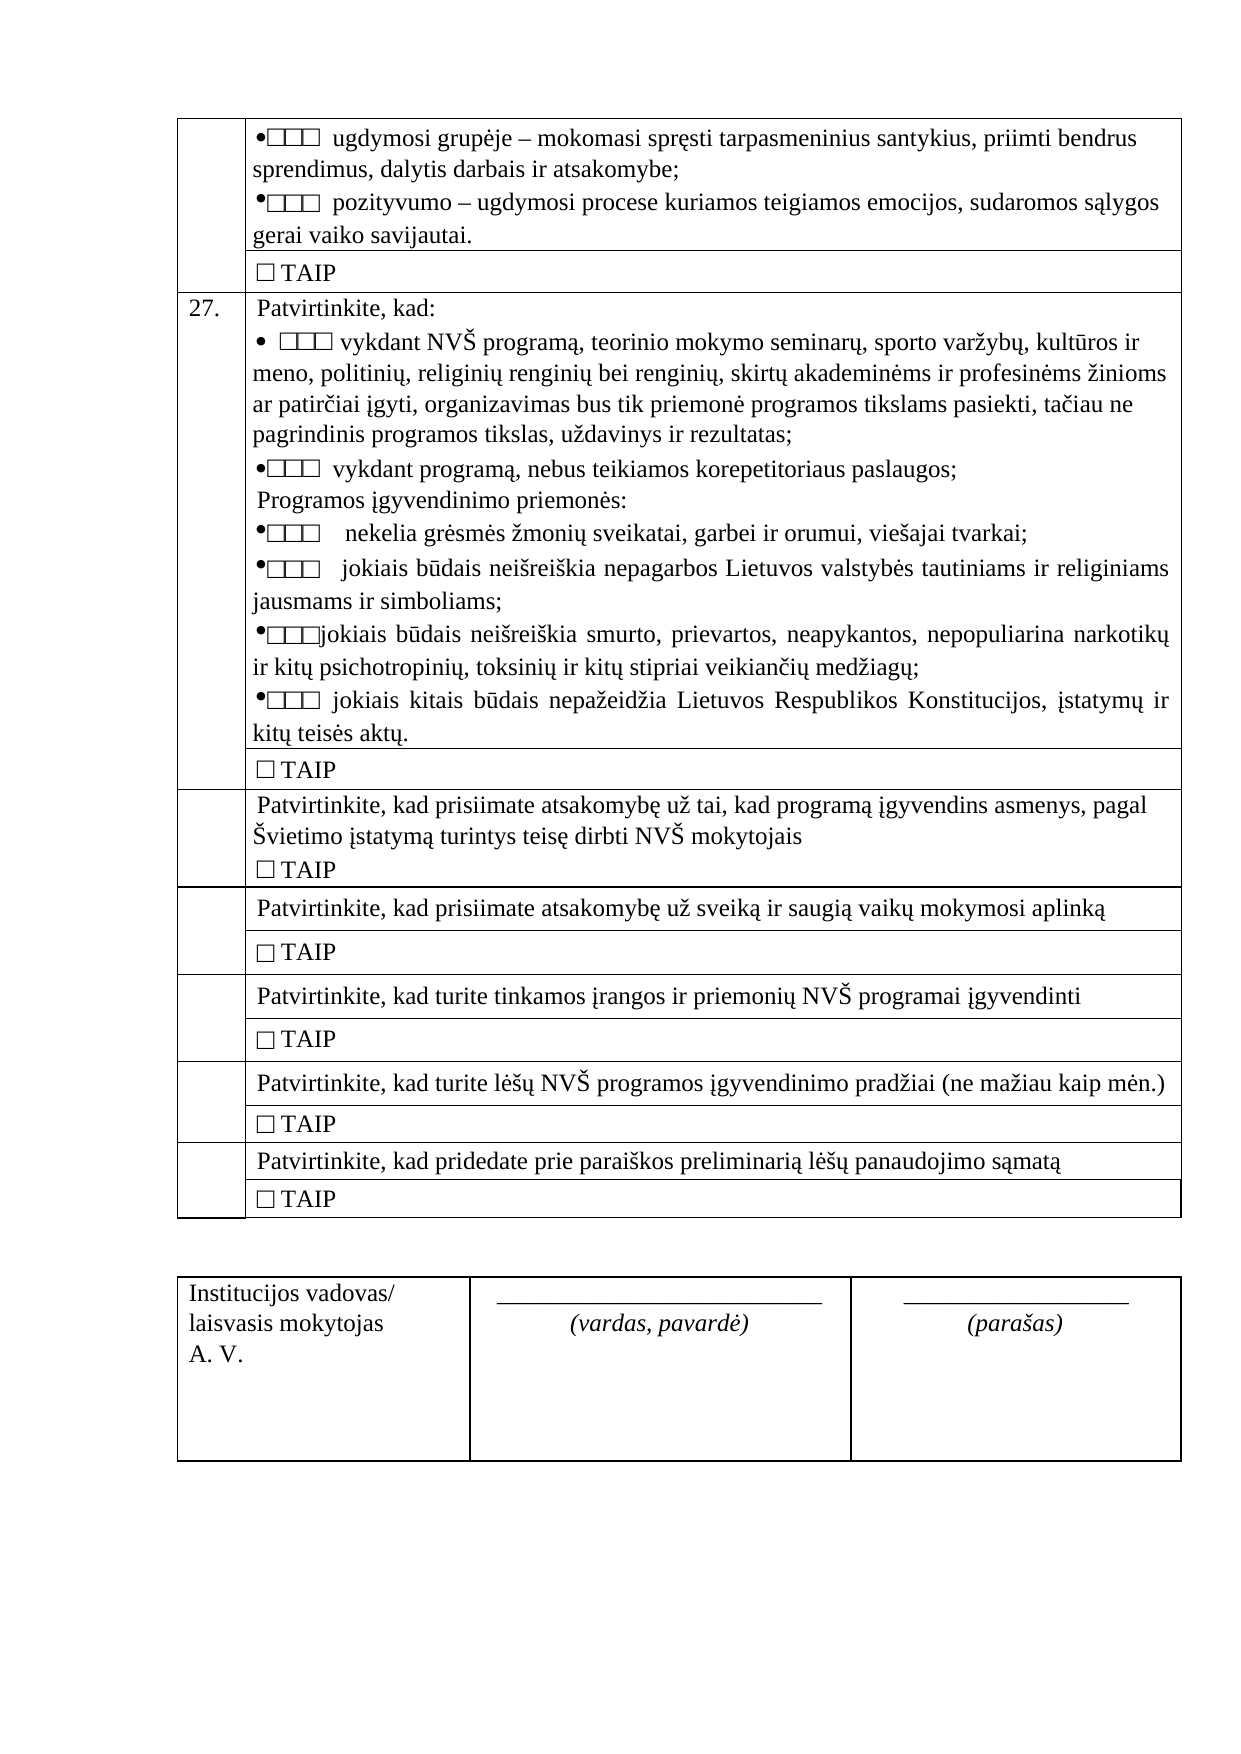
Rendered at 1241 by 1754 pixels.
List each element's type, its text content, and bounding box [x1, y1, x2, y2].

table_cell [178, 1143, 245, 1217]
table_cell Patvirtinkite, kad pridedate prie paraiškos preliminarią lėšų panaudojimo sąmatą [246, 1143, 1181, 1179]
table_header __________________ (parašas) [852, 1278, 1180, 1460]
table_cell [178, 975, 245, 1061]
table_cell □ TAIP [246, 1180, 1180, 1217]
table_header Institucijos vadovas/ laisvasis mokytojas A. V. [178, 1278, 469, 1460]
table_cell Patvirtinkite, kad turite tinkamos įrangos ir priemonių NVŠ programai įgyvendinti [246, 975, 1181, 1017]
table_cell □ TAIP [246, 749, 1181, 789]
table_cell [178, 1062, 245, 1142]
table_cell Patvirtinkite, kad prisiimate atsakomybę už sveiką ir saugią vaikų mokymosi aplinką [246, 888, 1181, 930]
table_cell [178, 888, 245, 974]
table_cell □ TAIP [246, 1106, 1181, 1142]
table_cell [178, 119, 245, 292]
table_cell 27. [178, 293, 245, 789]
table_cell □ TAIP [246, 1019, 1181, 1061]
table_cell □ TAIP [246, 931, 1181, 974]
table_cell □ TAIP [246, 251, 1181, 292]
table_header __________________________ (vardas, pavardė) [471, 1278, 850, 1460]
table_cell □□□ugdymosi grupėje – mokomasi spręsti tarpasmeninius santykius, priimti bendrus sprendimus, dalytis darbais ir atsakomybe; □□□pozityvumo – ugdymosi procese kuriamos teigiamos emocijos, sudaromos sąlygos gerai vaiko savijautai. [246, 119, 1181, 250]
table_cell Patvirtinkite, kad: □□□ vykdant NVŠ programą, teorinio mokymo seminarų, sporto varžybų, kultūros ir meno, politinių, religinių renginių bei renginių, skirtų akademinėms ir profesinėms žinioms ar patirčiai įgyti, organizavimas bus tik priemonė programos tikslams pasiekti, tačiau ne pagrindinis programos tikslas, uždavinys ir rezultatas; □□□vykdant programą, nebus teikiamos korepetitoriaus paslaugos; Programos įgyvendinimo priemonės: □□□nekelia grėsmės žmonių sveikatai, garbei ir orumui, viešajai tvarkai; □□□ jokiais būdais neišreiškia nepagarbos Lietuvos valstybės tautiniams ir religiniams jausmams ir simboliams; □□□jokiais būdais neišreiškia smurto, prievartos, neapykantos, nepopuliarina narkotikų ir kitų psichotropinių, toksinių ir kitų stipriai veikiančių medžiagų; □□□jokiais kitais būdais nepažeidžia Lietuvos Respublikos Konstitucijos, įstatymų ir kitų teisės aktų. [246, 293, 1181, 748]
table_cell Patvirtinkite, kad turite lėšų NVŠ programos įgyvendinimo pradžiai (ne mažiau kaip mėn.) [246, 1062, 1181, 1105]
table_cell Patvirtinkite, kad prisiimate atsakomybę už tai, kad programą įgyvendins asmenys, pagal Švietimo įstatymą turintys teisę dirbti NVŠ mokytojais □ TAIP [246, 790, 1181, 886]
table_cell [178, 790, 245, 886]
